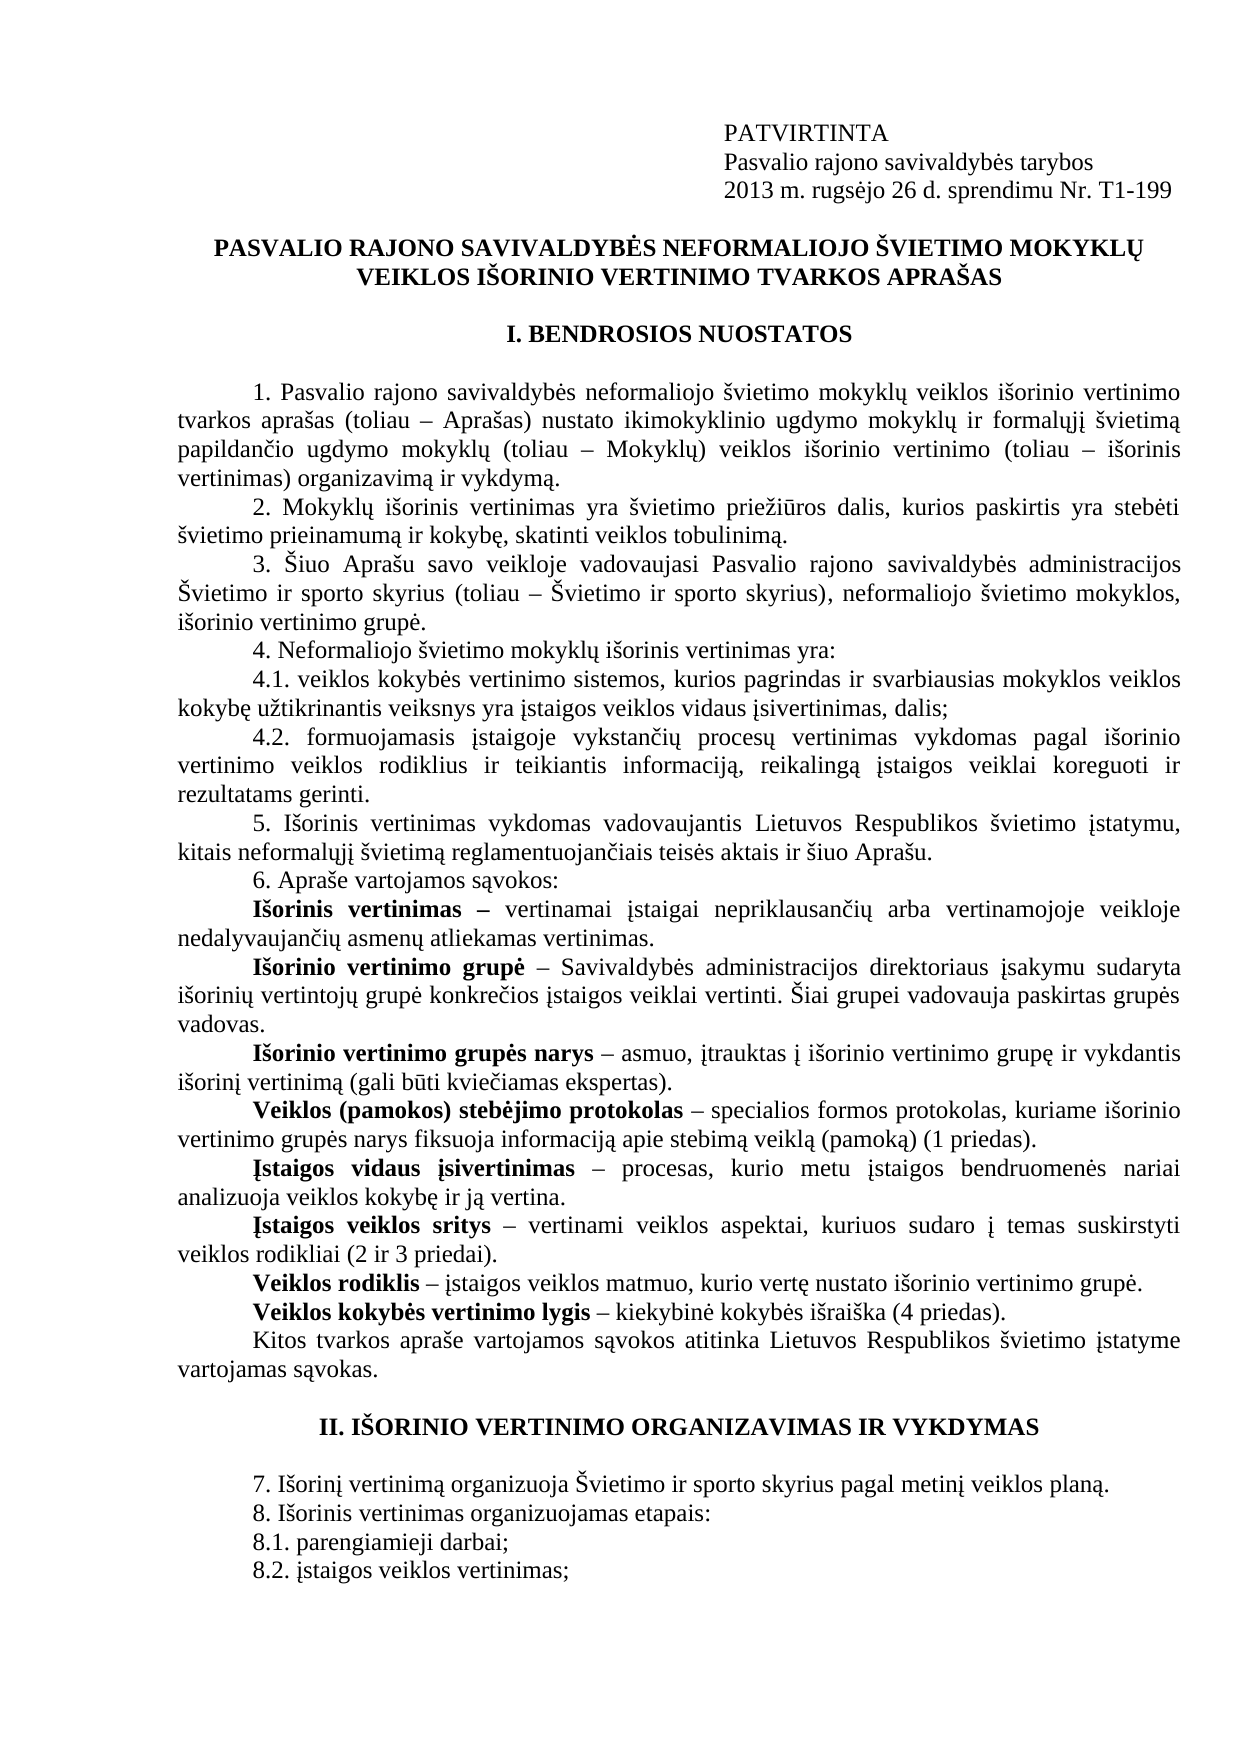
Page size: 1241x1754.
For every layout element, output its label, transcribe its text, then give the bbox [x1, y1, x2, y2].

text 7. Išorinį vertinimą organizuoja Švietimo ir sporto skyrius pagal metinį veiklos planą. [177, 1469, 1181, 1498]
text Išorinio vertinimo grupės narys – asmuo, įtrauktas į išorinio vertinimo grupę ir vykdantis išorinį vertinimą (gali būti kviečiamas ekspertas). [177, 1038, 1181, 1096]
text Pasvalio rajono savivaldybės neformaliojo švietimo MOKYKLŲ veiklos išorinio vertinimo TVARKOS APRAŠAS [177, 233, 1181, 291]
text 8.1. parengiamieji darbai; [177, 1527, 1181, 1556]
text 8. Išorinis vertinimas organizuojamas etapais: [177, 1498, 1181, 1527]
text Veiklos rodiklis – įstaigos veiklos matmuo, kurio vertę nustato išorinio vertinimo grupė. [177, 1268, 1181, 1297]
text 4.2. formuojamasis įstaigoje vykstančių procesų vertinimas vykdomas pagal išorinio vertinimo veiklos rodiklius ir teikiantis informaciją, reikalingą įstaigos veiklai koreguoti ir rezultatams gerinti. [177, 722, 1181, 808]
text 4.1. veiklos kokybės vertinimo sistemos, kurios pagrindas ir svarbiausias mokyklos veiklos kokybę užtikrinantis veiksnys yra įstaigos veiklos vidaus įsivertinimas, dalis; [177, 664, 1181, 722]
text 1. Pasvalio rajono savivaldybės neformaliojo švietimo mokyklų veiklos išorinio vertinimo tvarkos aprašas (toliau – Aprašas) nustato ikimokyklinio ugdymo mokyklų ir formalųjį švietimą papildančio ugdymo mokyklų (toliau – Mokyklų) veiklos išorinio vertinimo (toliau – išorinis vertinimas) organizavimą ir vykdymą. [177, 377, 1181, 492]
text I. BENDROSIOS NUOSTATOS [177, 319, 1181, 348]
text Įstaigos veiklos sritys – vertinami veiklos aspektai, kuriuos sudaro į temas suskirstyti veiklos rodikliai (2 ir 3 priedai). [177, 1211, 1181, 1268]
text 4. Neformaliojo švietimo mokyklų išorinis vertinimas yra: [177, 636, 1181, 664]
text 5. Išorinis vertinimas vykdomas vadovaujantis Lietuvos Respublikos švietimo įstatymu, kitais neformalųjį švietimą reglamentuojančiais teisės aktais ir šiuo Aprašu. [177, 808, 1181, 866]
text 8.2. įstaigos veiklos vertinimas; [177, 1556, 1181, 1584]
text Pasvalio rajono savivaldybės tarybos [650, 147, 1181, 176]
text Veiklos (pamokos) stebėjimo protokolas – specialios formos protokolas, kuriame išorinio vertinimo grupės narys fiksuoja informaciją apie stebimą veiklą (pamoką) (1 priedas). [177, 1096, 1181, 1153]
text 6. Apraše vartojamos sąvokos: [177, 866, 1181, 894]
text II. IŠORINIO VERTINIMO ORGANIZAVIMAS IR VYKDYMAS [177, 1412, 1181, 1441]
text Išorinis vertinimas – vertinamai įstaigai nepriklausančių arba vertinamojoje veikloje nedalyvaujančių asmenų atliekamas vertinimas. [177, 894, 1181, 952]
text 2. Mokyklų išorinis vertinimas yra švietimo priežiūros dalis, kurios paskirtis yra stebėti švietimo prieinamumą ir kokybę, skatinti veiklos tobulinimą. [177, 492, 1181, 549]
text 3. Šiuo Aprašu savo veikloje vadovaujasi Pasvalio rajono savivaldybės administracijos Švietimo ir sporto skyrius (toliau – Švietimo ir sporto skyrius), neformaliojo švietimo mokyklos, išorinio vertinimo grupė. [177, 549, 1181, 636]
text PATVIRTINTA [650, 118, 1181, 147]
text Veiklos kokybės vertinimo lygis – kiekybinė kokybės išraiška (4 priedas). [177, 1297, 1181, 1326]
text Išorinio vertinimo grupė – Savivaldybės administracijos direktoriaus įsakymu sudaryta išorinių vertintojų grupė konkrečios įstaigos veiklai vertinti. Šiai grupei vadovauja paskirtas grupės vadovas. [177, 952, 1181, 1038]
text Kitos tvarkos apraše vartojamos sąvokos atitinka Lietuvos Respublikos švietimo įstatyme vartojamas sąvokas. [177, 1326, 1181, 1383]
text 2013 m. rugsėjo 26 d. sprendimu Nr. T1-199 [650, 176, 1181, 204]
text Įstaigos vidaus įsivertinimas – procesas, kurio metu įstaigos bendruomenės nariai analizuoja veiklos kokybę ir ją vertina. [177, 1153, 1181, 1211]
